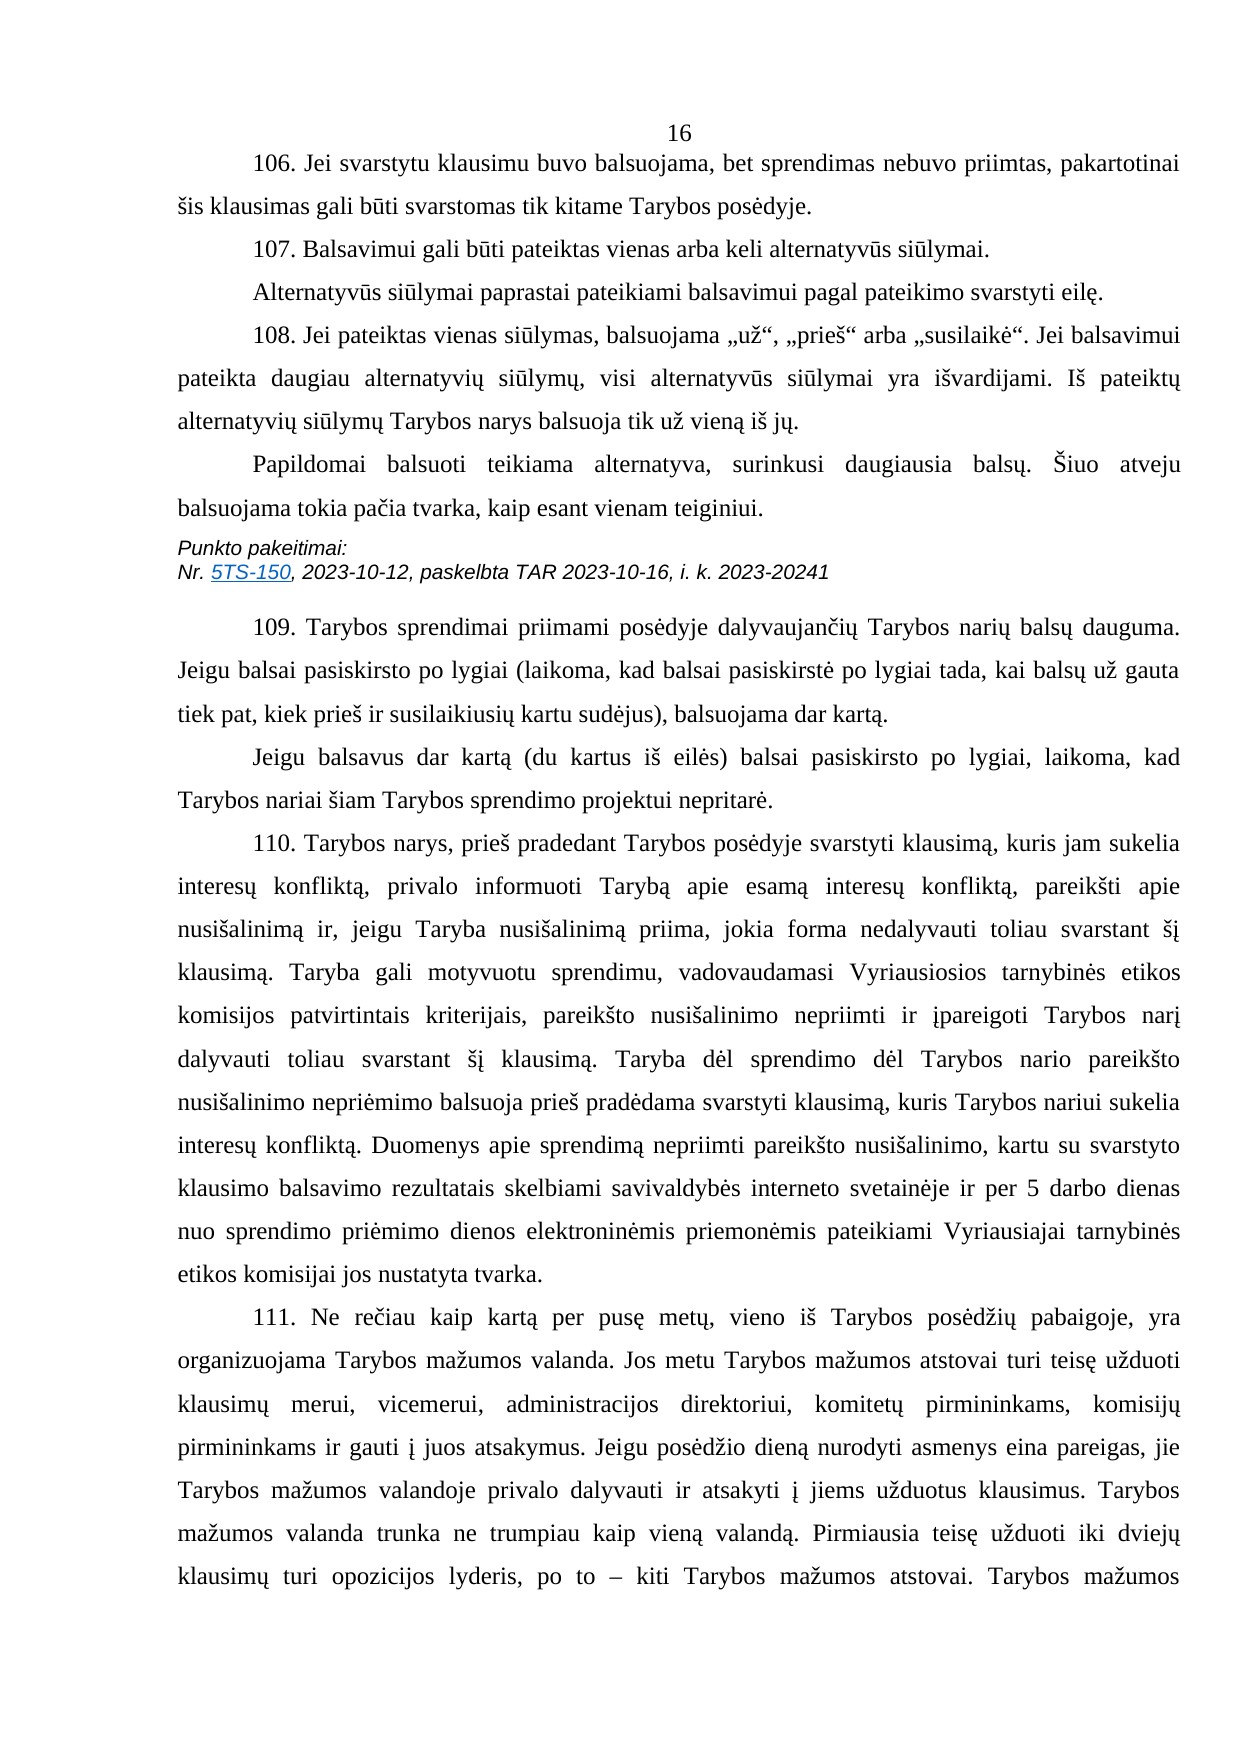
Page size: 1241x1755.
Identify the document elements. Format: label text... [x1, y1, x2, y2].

text Punkto pakeitimai: [177, 536, 1181, 560]
text 111. Ne rečiau kaip kartą per pusę metų, vieno iš Tarybos posėdžių pabaigoje, yra organizuojama Tarybos mažumos valanda. Jos metu Tarybos mažumos atstovai turi teisę užduoti klausimų merui, vicemerui, administracijos direktoriui, komitetų pirmininkams, komisijų pirmininkams ir gauti į juos atsakymus. Jeigu posėdžio dieną nurodyti asmenys eina pareigas, jie Tarybos mažumos valandoje privalo dalyvauti ir atsakyti į jiems užduotus klausimus. Tarybos mažumos valanda trunka ne trumpiau kaip vieną valandą. Pirmiausia teisę užduoti iki dviejų klausimų turi opozicijos lyderis, po to – kiti Tarybos mažumos atstovai. Tarybos mažumos [177, 1302, 1181, 1590]
text 107. Balsavimui gali būti pateiktas vienas arba keli alternatyvūs siūlymai. [177, 234, 1181, 263]
text Nr. 5TS-150, 2023-10-12, paskelbta TAR 2023-10-16, i. k. 2023-20241 [177, 560, 1181, 584]
text 110. Tarybos narys, prieš pradedant Tarybos posėdyje svarstyti klausimą, kuris jam sukelia interesų konfliktą, privalo informuoti Tarybą apie esamą interesų konfliktą, pareikšti apie nusišalinimą ir, jeigu Taryba nusišalinimą priima, jokia forma nedalyvauti toliau svarstant šį klausimą. Taryba gali motyvuotu sprendimu, vadovaudamasi Vyriausiosios tarnybinės etikos komisijos patvirtintais kriterijais, pareikšto nusišalinimo nepriimti ir įpareigoti Tarybos narį dalyvauti toliau svarstant šį klausimą. Taryba dėl sprendimo dėl Tarybos nario pareikšto nusišalinimo nepriėmimo balsuoja prieš pradėdama svarstyti klausimą, kuris Tarybos nariui sukelia interesų konfliktą. Duomenys apie sprendimą nepriimti pareikšto nusišalinimo, kartu su svarstyto klausimo balsavimo rezultatais skelbiami savivaldybės interneto svetainėje ir per 5 darbo dienas nuo sprendimo priėmimo dienos elektroninėmis priemonėmis pateikiami Vyriausiajai tarnybinės etikos komisijai jos nustatyta tvarka. [177, 828, 1181, 1288]
text Jeigu balsavus dar kartą (du kartus iš eilės) balsai pasiskirsto po lygiai, laikoma, kad Tarybos nariai šiam Tarybos sprendimo projektui nepritarė. [177, 742, 1181, 814]
text Alternatyvūs siūlymai paprastai pateikiami balsavimui pagal pateikimo svarstyti eilę. [177, 277, 1181, 306]
text 106. Jei svarstytu klausimu buvo balsuojama, bet sprendimas nebuvo priimtas, pakartotinai šis klausimas gali būti svarstomas tik kitame Tarybos posėdyje. [177, 148, 1181, 219]
text 108. Jei pateiktas vienas siūlymas, balsuojama „už“, „prieš“ arba „susilaikė“. Jei balsavimui pateikta daugiau alternatyvių siūlymų, visi alternatyvūs siūlymai yra išvardijami. Iš pateiktų alternatyvių siūlymų Tarybos narys balsuoja tik už vieną iš jų. [177, 320, 1181, 435]
text Papildomai balsuoti teikiama alternatyva, surinkusi daugiausia balsų. Šiuo atveju balsuojama tokia pačia tvarka, kaip esant vienam teiginiui. [177, 449, 1181, 521]
text 109. Tarybos sprendimai priimami posėdyje dalyvaujančių Tarybos narių balsų dauguma. Jeigu balsai pasiskirsto po lygiai (laikoma, kad balsai pasiskirstė po lygiai tada, kai balsų už gauta tiek pat, kiek prieš ir susilaikiusių kartu sudėjus), balsuojama dar kartą. [177, 612, 1181, 727]
